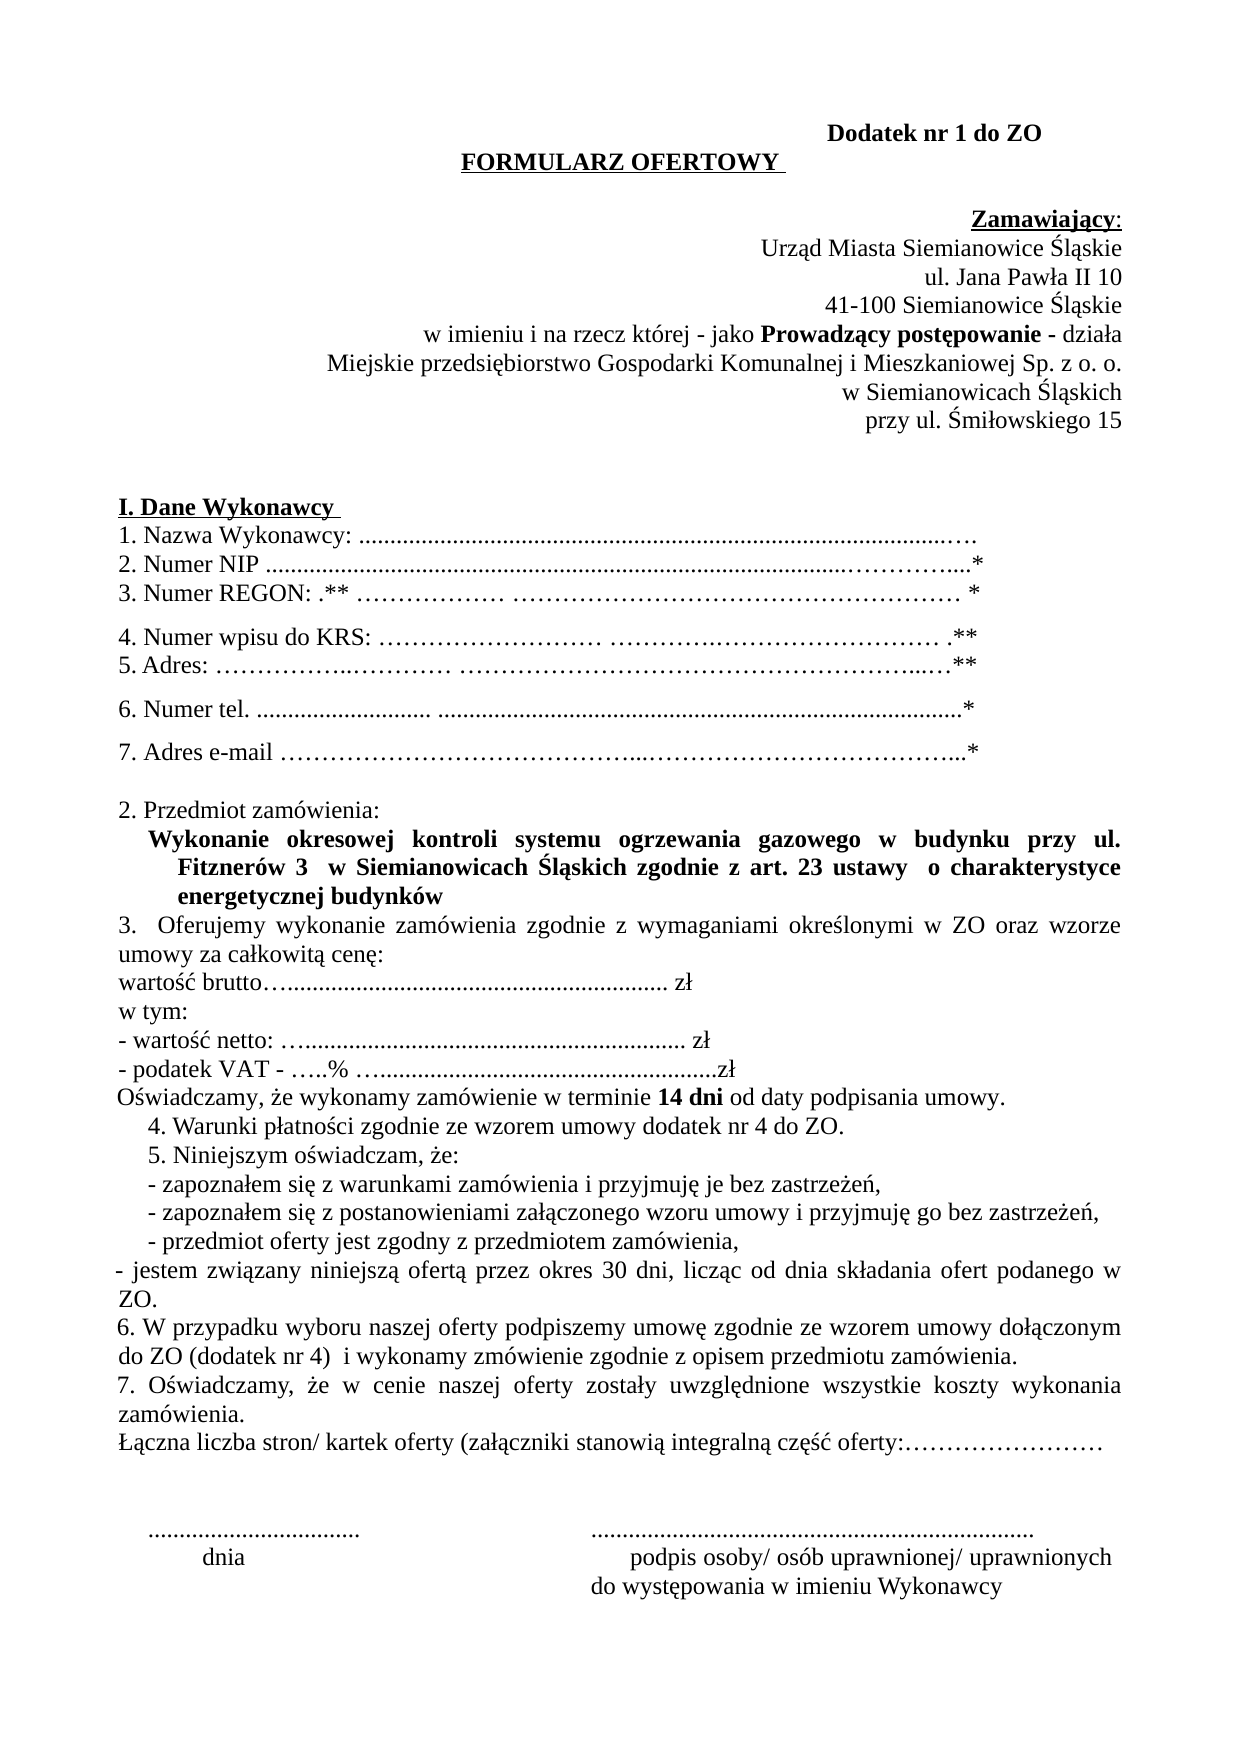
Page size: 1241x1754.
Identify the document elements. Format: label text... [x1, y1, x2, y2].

text 41-100 Siemianowice Śląskie [118, 291, 1122, 319]
text - przedmiot oferty jest zgodny z przedmiotem zamówienia, [148, 1226, 1122, 1255]
text 7. Oświadczamy, że w cenie naszej oferty zostały uwzględnione wszystkie koszty wykonania zamówienia. [117, 1370, 1122, 1427]
text w imieniu i na rzecz której - jako Prowadzący postępowanie - działa [118, 319, 1122, 348]
text 4. Numer wpisu do KRS: ……………………… ………….……………………… .** [118, 622, 1122, 650]
text 1. Nazwa Wykonawcy: ..............................................................................................…. [118, 521, 1122, 549]
text przy ul. Śmiłowskiego 15 [634, 406, 1122, 434]
text 2. Numer NIP .............................................................................................…………....* [118, 549, 1122, 578]
text - podatek VAT - …..% …......................................................zł [118, 1054, 1122, 1082]
text - zapoznałem się z postanowieniami załączonego wzoru umowy i przyjmuję go bez zastrzeżeń, [148, 1197, 1122, 1226]
text - wartość netto: …............................................................. zł [118, 1025, 1122, 1054]
text 2. Przedmiot zamówienia: [118, 795, 1122, 824]
text Miejskie przedsiębiorstwo Gospodarki Komunalnej i Mieszkaniowej Sp. z o. o. [118, 348, 1122, 377]
text 3. Numer REGON: .** ……………… ……………………………………………… * [118, 578, 1122, 607]
text - jestem związany niniejszą ofertą przez okres 30 dni, licząc od dnia składania ofert podanego w ZO. [115, 1255, 1122, 1312]
text 3. Oferujemy wykonanie zamówienia zgodnie z wymaganiami określonymi w ZO oraz wzorze umowy za całkowitą cenę: [118, 910, 1122, 967]
text 6. W przypadku wyboru naszej oferty podpiszemy umowę zgodnie ze wzorem umowy dołączonym do ZO (dodatek nr 4) i wykonamy zmówienie zgodnie z opisem przedmiotu zamówienia. [117, 1312, 1122, 1370]
text Dodatek nr 1 do ZO [118, 118, 1122, 147]
text 7. Adres e-mail ……………………………………...………………………………...* [118, 737, 1122, 766]
text w tym: [118, 996, 1122, 1025]
text wartość brutto…............................................................. zł [118, 967, 1122, 996]
text - zapoznałem się z warunkami zamówienia i przyjmuję je bez zastrzeżeń, [148, 1169, 1122, 1197]
text Urząd Miasta Siemianowice Śląskie [118, 233, 1122, 262]
text 5. Adres: ……………..………… ………………………………………………...…** [118, 650, 1122, 679]
subtitle FORMULARZ OFERTOWY [118, 147, 1122, 176]
text 6. Numer tel. ............................ ....................................................................................* [118, 694, 1122, 723]
text Wykonanie okresowej kontroli systemu ogrzewania gazowego w budynku przy ul. Fitznerów 3 w Siemianowicach Śląskich zgodnie z art. 23 ustawy o charakterystyce energetycznej budynków [148, 824, 1122, 910]
text 4. Warunki płatności zgodnie ze wzorem umowy dodatek nr 4 do ZO. [148, 1111, 1122, 1140]
text Zamawiający: [118, 204, 1122, 233]
text w Siemianowicach Śląskich [118, 377, 1122, 406]
text 5. Niniejszym oświadczam, że: [148, 1140, 1122, 1169]
text Łączna liczba stron/ kartek oferty (załączniki stanowią integralną część oferty:…………………… [118, 1427, 1122, 1456]
text .................................. ....................................................................... [148, 1514, 1122, 1542]
text I. Dane Wykonawcy [118, 492, 1122, 521]
text ul. Jana Pawła II 10 [118, 262, 1122, 291]
text Oświadczamy, że wykonamy zamówienie w terminie 14 dni od daty podpisania umowy. [117, 1082, 1122, 1111]
text dnia podpis osoby/ osób uprawnionej/ uprawnionych do występowania w imieniu Wykonawcy [148, 1542, 1122, 1600]
